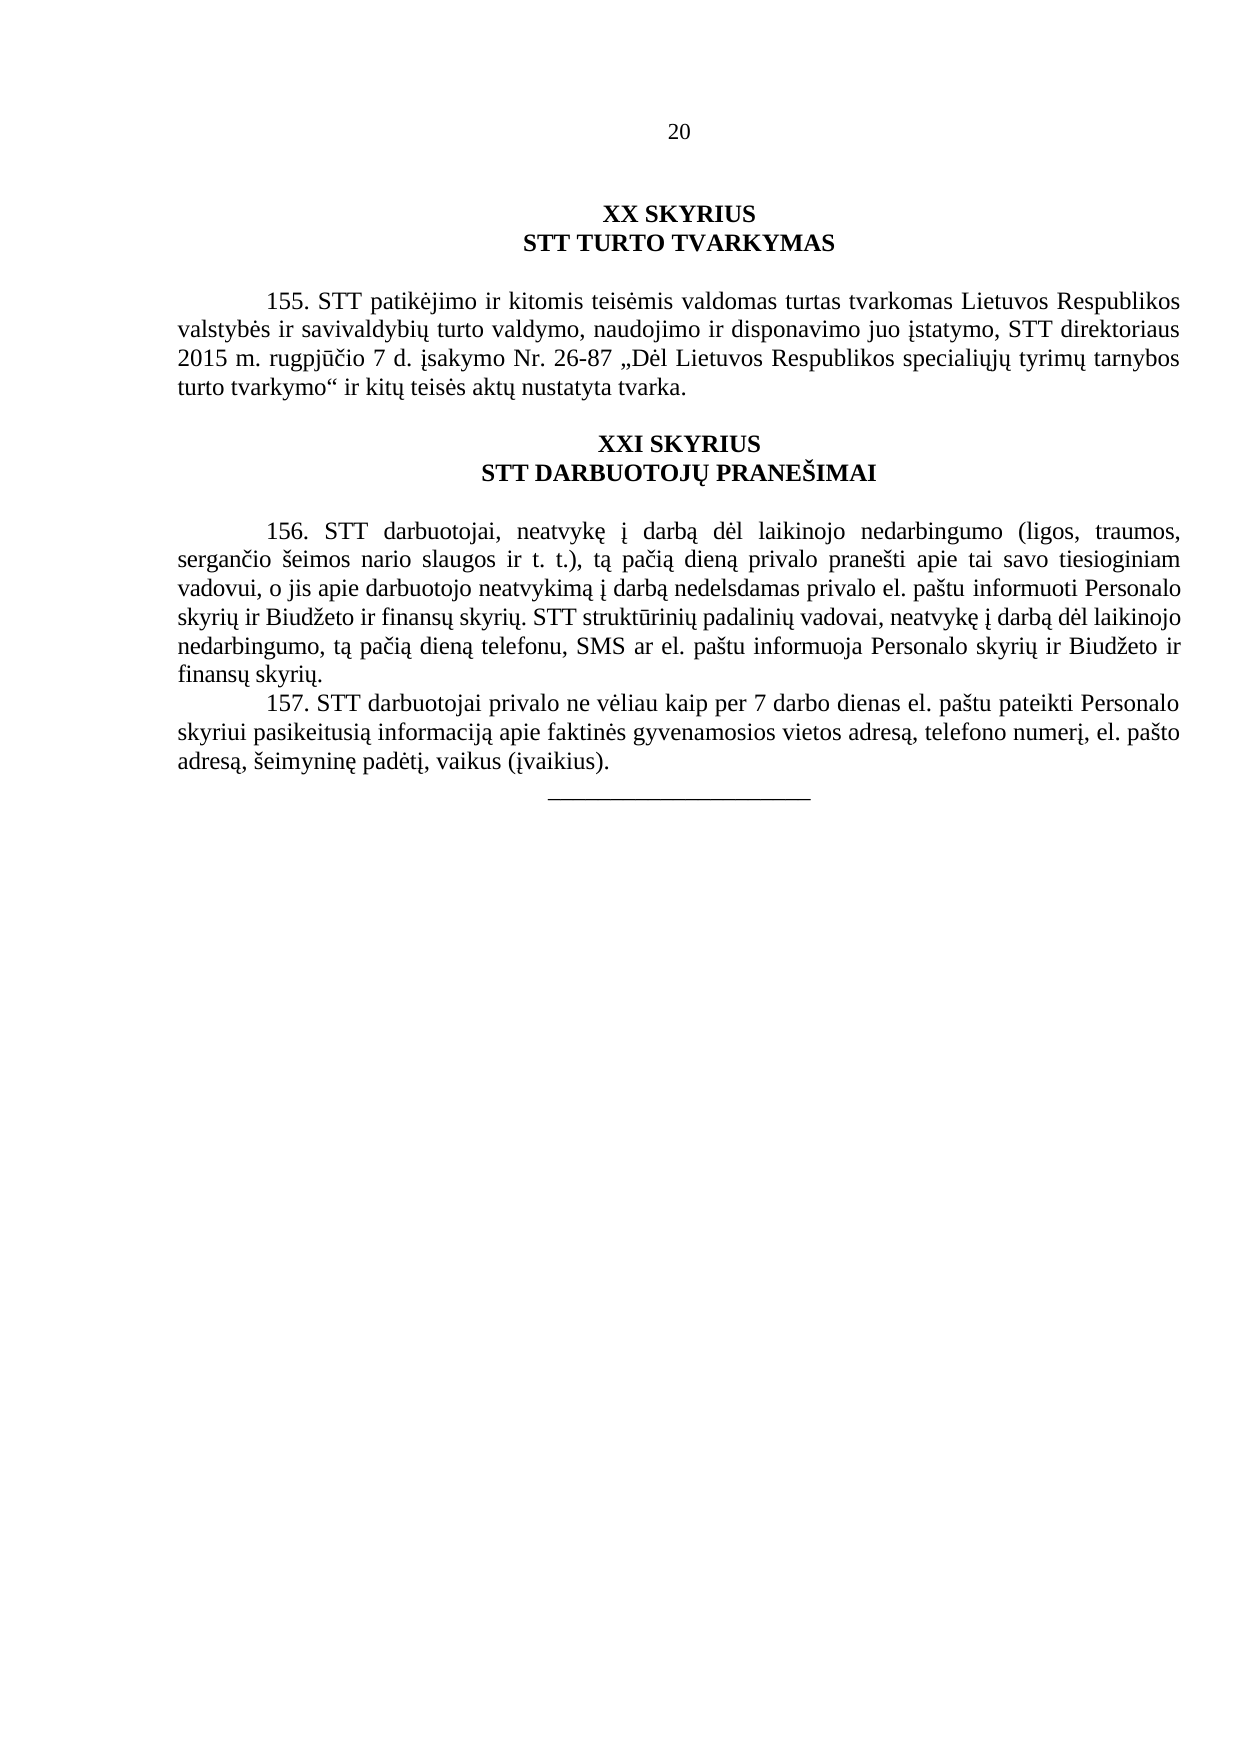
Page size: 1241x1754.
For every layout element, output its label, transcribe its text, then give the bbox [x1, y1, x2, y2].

text 157. STT darbuotojai privalo ne vėliau kaip per 7 darbo dienas el. paštu pateikti Personalo skyriui pasikeitusią informaciją apie faktinės gyvenamosios vietos adresą, telefono numerį, el. pašto adresą, šeimyninę padėtį, vaikus (įvaikius). [177, 688, 1181, 774]
text 155. STT patikėjimo ir kitomis teisėmis valdomas turtas tvarkomas Lietuvos Respublikos valstybės ir savivaldybių turto valdymo, naudojimo ir disponavimo juo įstatymo, STT direktoriaus 2015 m. rugpjūčio 7 d. įsakymo Nr. 26-87 „Dėl Lietuvos Respublikos specialiųjų tyrimų tarnybos turto tvarkymo“ ir kitų teisės aktų nustatyta tvarka. [177, 286, 1181, 401]
text XX SKYRIUS [177, 199, 1181, 228]
text 156. STT darbuotojai, neatvykę į darbą dėl laikinojo nedarbingumo (ligos, traumos, sergančio šeimos nario slaugos ir t. t.), tą pačią dieną privalo pranešti apie tai savo tiesioginiam vadovui, o jis apie darbuotojo neatvykimą į darbą nedelsdamas privalo el. paštu informuoti Personalo skyrių ir Biudžeto ir finansų skyrių. STT struktūrinių padalinių vadovai, neatvykę į darbą dėl laikinojo nedarbingumo, tą pačią dieną telefonu, SMS ar el. paštu informuoja Personalo skyrių ir Biudžeto ir finansų skyrių. [177, 516, 1181, 688]
text XXi SKYRIUS [177, 429, 1181, 458]
text STT TURTO TVARKYMAS [177, 228, 1181, 257]
text _____________________ [177, 774, 1181, 803]
text STT DARBUOTOJŲ PRANEŠIMAI [177, 458, 1181, 487]
